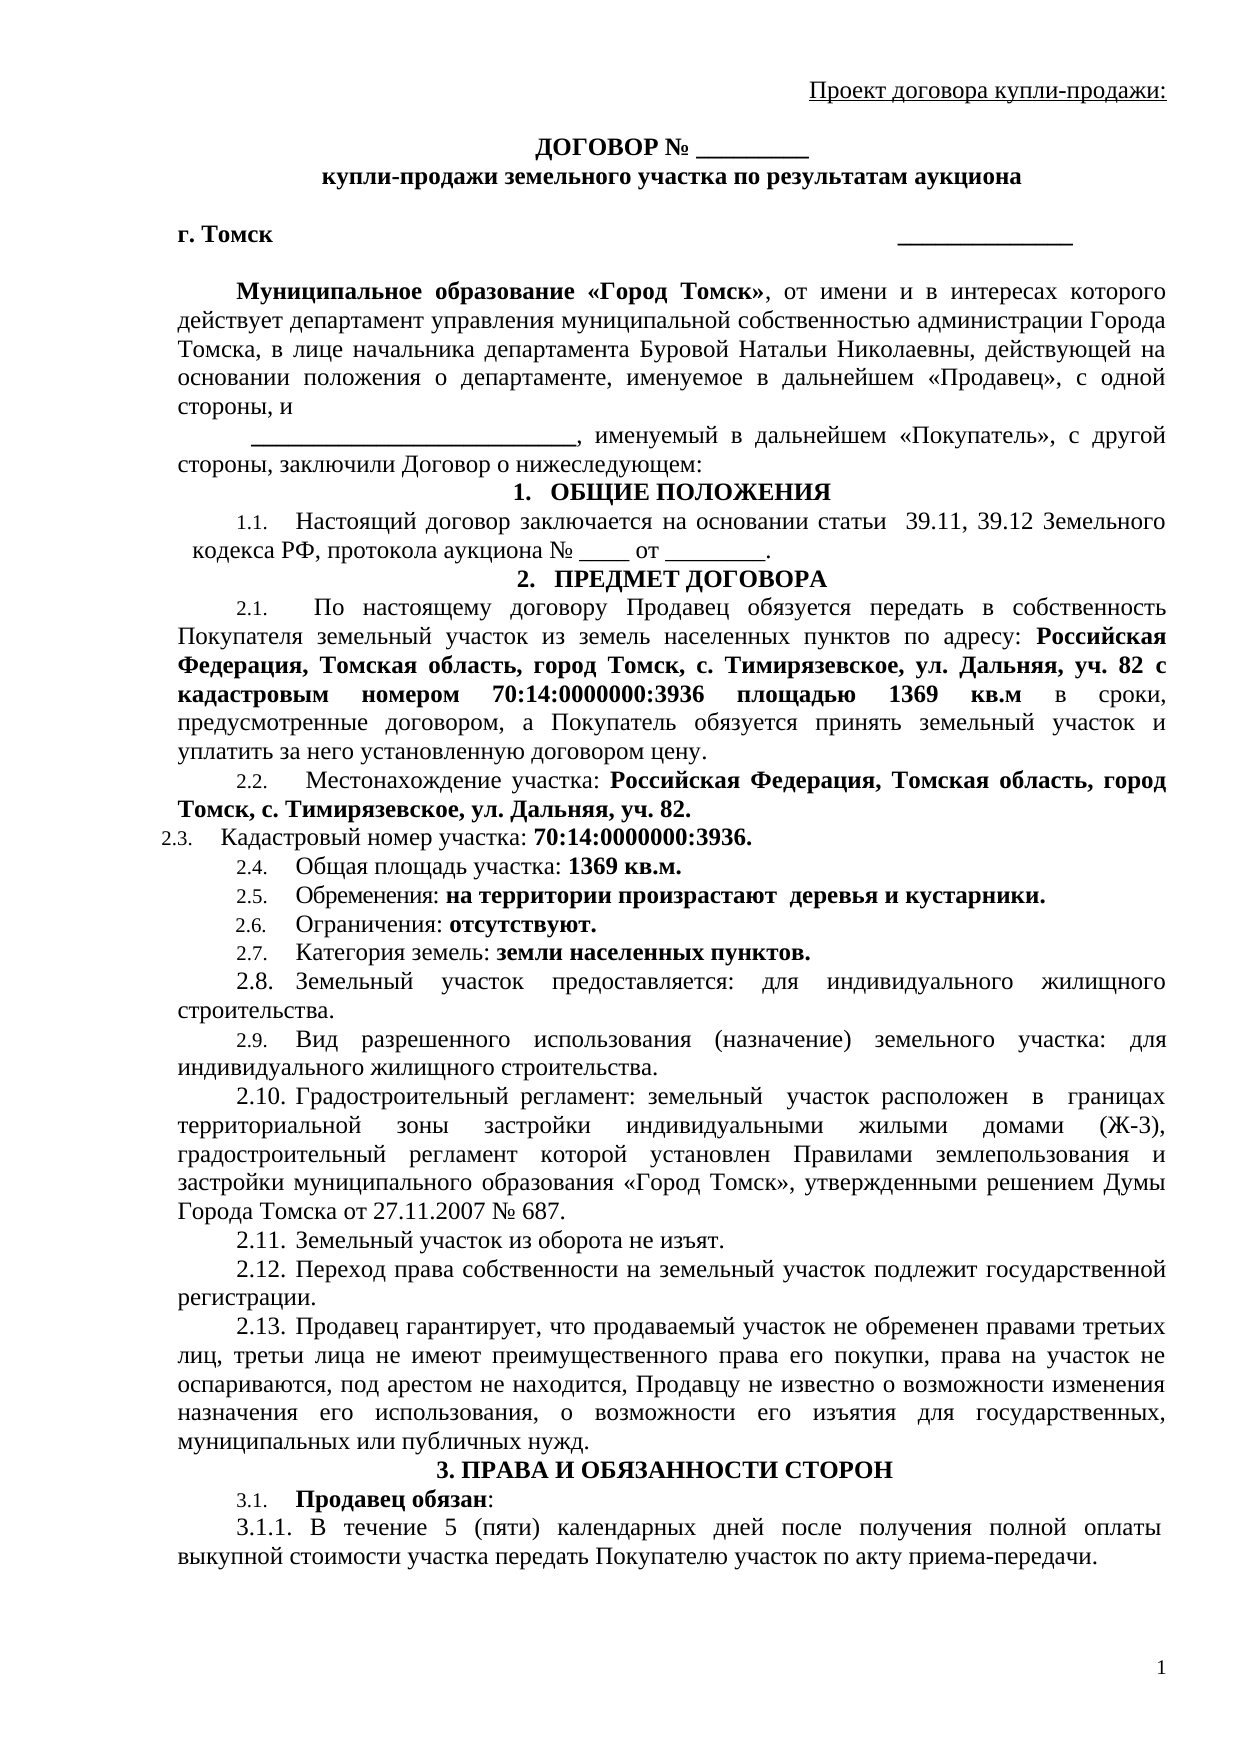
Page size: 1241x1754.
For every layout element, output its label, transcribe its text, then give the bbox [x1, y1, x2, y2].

list Продавец гарантирует, что продаваемый участок не обременен правами третьих лиц, третьи лица не имеют преимущественного права его покупки, права на участок не оспариваются, под арестом не находится, Продавцу не известно о возможности изменения назначения его использования, о возможности его изъятия для государственных, муниципальных или публичных нужд. [177, 1311, 1167, 1455]
text купли-продажи земельного участка по результатам аукциона [177, 161, 1167, 190]
list Кадастровый номер участка: 70:14:0000000:3936. [161, 822, 1167, 851]
text 3. ПРАВА И ОБЯЗАННОСТИ СТОРОН [162, 1455, 1167, 1484]
list Категория земель: земли населенных пунктов. [177, 937, 1167, 966]
text Проект договора купли-продажи: [177, 75, 1167, 104]
text ДОГОВОР № _________ [177, 132, 1167, 161]
list Переход права собственности на земельный участок подлежит государственной регистрации. [177, 1254, 1167, 1311]
text Муниципальное образование «Город Томск», от имени и в интересах которого действует департамент управления муниципальной собственностью администрации Города Томска, в лице начальника департамента Буровой Натальи Николаевны, действующей на основании положения о департаменте, именуемое в дальнейшем «Продавец», с одной стороны, и [177, 276, 1167, 420]
list Обременения: на территории произрастают деревья и кустарники. [177, 880, 1167, 909]
list ПРЕДМЕТ ДОГОВОРА [177, 564, 1167, 592]
list Ограничения: отсутствуют. [177, 909, 1167, 937]
text __________________________, именуемый в дальнейшем «Покупатель», с другой стороны, заключили Договор о нижеследующем: [177, 420, 1167, 477]
list Градостроительный регламент: земельный участок расположен в границах территориальной зоны застройки индивидуальными жилыми домами (Ж-3), градостроительный регламент которой установлен Правилами землепользования и застройки муниципального образования «Город Томск», утвержденными решением Думы Города Томска от 27.11.2007 № 687. [177, 1081, 1167, 1225]
list Земельный участок предоставляется: для индивидуального жилищного строительства. [177, 966, 1167, 1024]
list Общая площадь участка: 1369 кв.м. [177, 851, 1167, 880]
list ОБЩИЕ ПОЛОЖЕНИЯ [177, 477, 1167, 506]
text 3.1.1. В течение 5 (пяти) календарных дней после получения полной оплаты выкупной стоимости участка передать Покупателю участок по акту приема-передачи. [177, 1512, 1162, 1570]
list Вид разрешенного использования (назначение) земельного участка: для индивидуального жилищного строительства. [177, 1024, 1167, 1081]
text г. Томск ______________ [177, 219, 1167, 247]
list Настоящий договор заключается на основании статьи 39.11, 39.12 Земельного кодекса РФ, протокола аукциона № ____ от ________. [192, 506, 1167, 564]
list По настоящему договору Продавец обязуется передать в собственность Покупателя земельный участок из земель населенных пунктов по адресу: Российская Федерация, Томская область, город Томск, с. Тимирязевское, ул. Дальняя, уч. 82 с кадастровым номером 70:14:0000000:3936 площадью 1369 кв.м в сроки, предусмотренные договором, а Покупатель обязуется принять земельный участок и уплатить за него установленную договором цену. [177, 592, 1167, 765]
list Продавец обязан: [177, 1484, 1167, 1512]
list Земельный участок из оборота не изъят. [177, 1225, 1167, 1254]
list Местонахождение участка: Российская Федерация, Томская область, город Томск, с. Тимирязевское, ул. Дальняя, уч. 82. [177, 765, 1167, 822]
